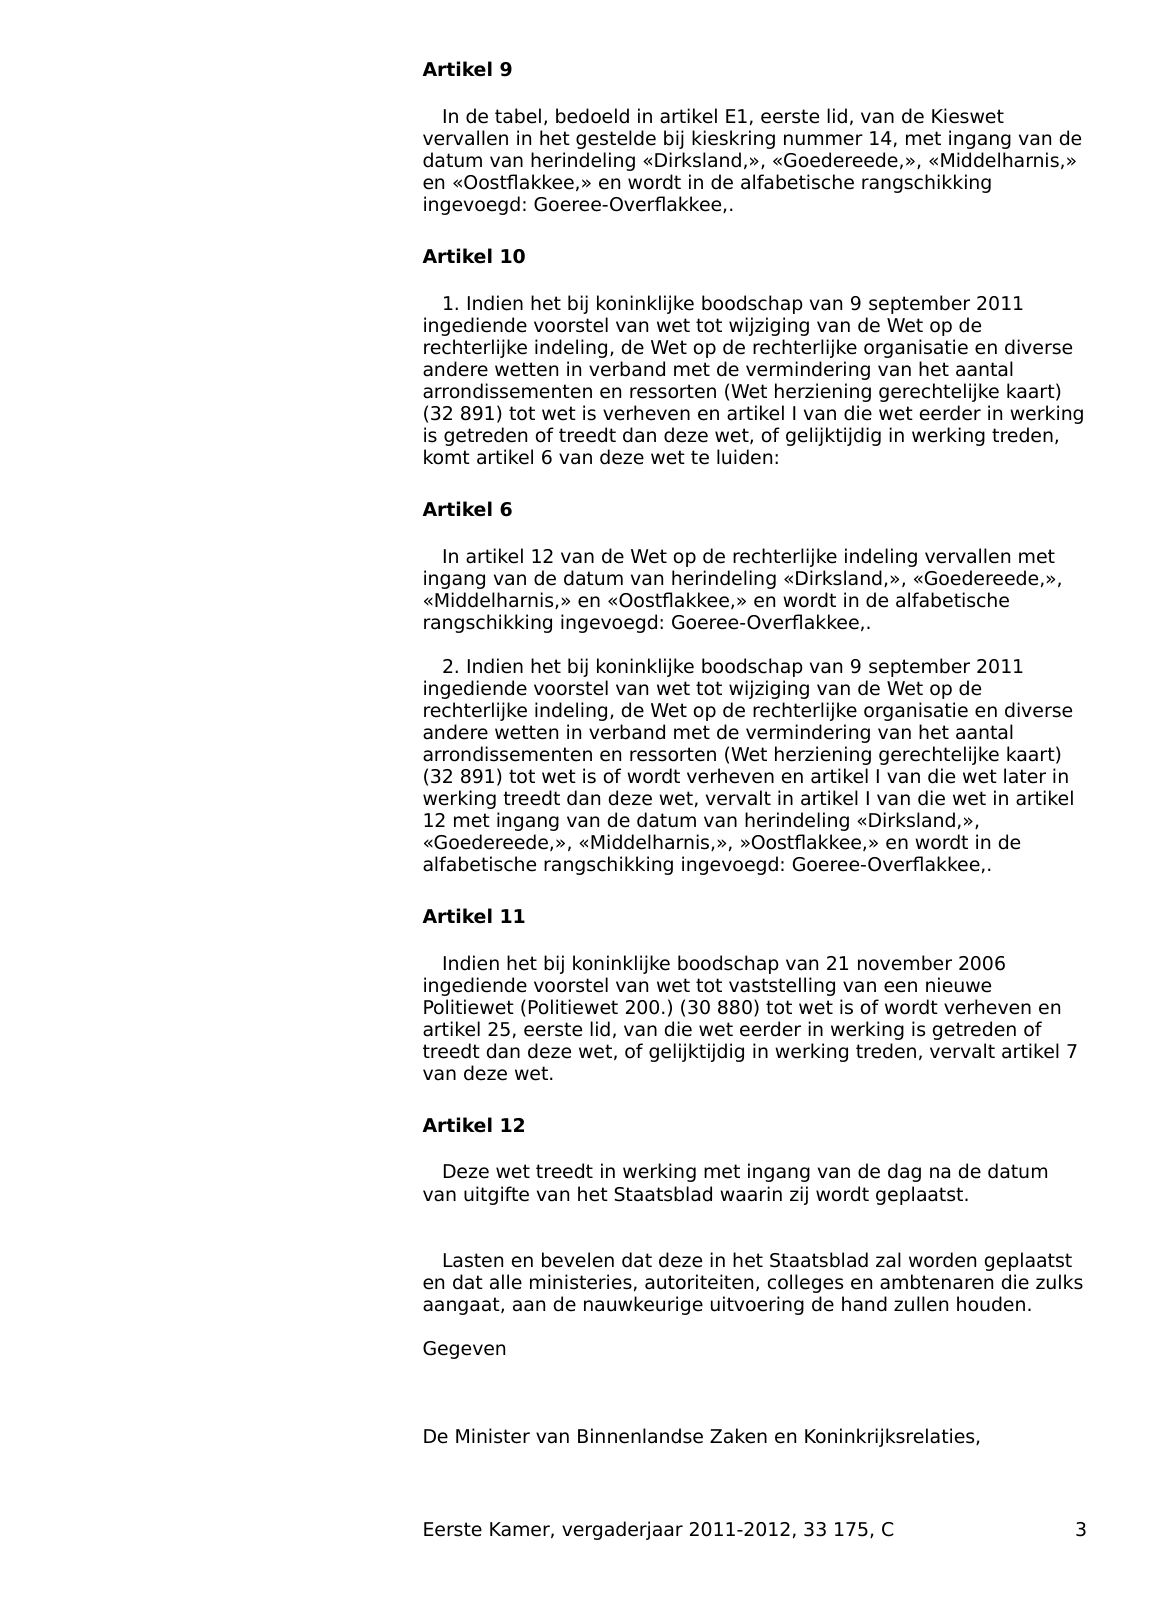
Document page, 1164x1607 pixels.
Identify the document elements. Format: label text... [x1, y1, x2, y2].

text Indien het bij koninklijke boodschap van 21 november 2006 ingediende voorstel van wet tot vaststelling van een nieuwe Politiewet (Politiewet 200.) (30 880) tot wet is of wordt verheven en artikel 25, eerste lid, van die wet eerder in werking is getreden of treedt dan deze wet, of gelijktijdig in werking treden, vervalt artikel 7 van deze wet. [422, 953, 1087, 1084]
text 2. Indien het bij koninklijke boodschap van 9 september 2011 ingediende voorstel van wet tot wijziging van de Wet op de rechterlijke indeling, de Wet op de rechterlijke organisatie en diverse andere wetten in verband met de vermindering van het aantal arrondissementen en ressorten (Wet herziening gerechtelijke kaart) (32 891) tot wet is of wordt verheven en artikel I van die wet later in werking treedt dan deze wet, vervalt in artikel I van die wet in artikel 12 met ingang van de datum van herindeling «Dirksland,», «Goedereede,», «Middelharnis,», »Oostflakkee,» en wordt in de alfabetische rangschikking ingevoegd: Goeree-Overflakkee,. [422, 656, 1087, 876]
text Gegeven [422, 1338, 1087, 1360]
subtitle Artikel 12 [422, 1114, 1087, 1136]
text In artikel 12 van de Wet op de rechterlijke indeling vervallen met ingang van de datum van herindeling «Dirksland,», «Goedereede,», «Middelharnis,» en «Oostflakkee,» en wordt in de alfabetische rangschikking ingevoegd: Goeree-Overflakkee,. [422, 546, 1087, 634]
text Lasten en bevelen dat deze in het Staatsblad zal worden geplaatst en dat alle ministeries, autoriteiten, colleges en ambtenaren die zulks aangaat, aan de nauwkeurige uitvoering de hand zullen houden. [422, 1250, 1087, 1316]
text 1. Indien het bij koninklijke boodschap van 9 september 2011 ingediende voorstel van wet tot wijziging van de Wet op de rechterlijke indeling, de Wet op de rechterlijke organisatie en diverse andere wetten in verband met de vermindering van het aantal arrondissementen en ressorten (Wet herziening gerechtelijke kaart) (32 891) tot wet is verheven en artikel I van die wet eerder in werking is getreden of treedt dan deze wet, of gelijktijdig in werking treden, komt artikel 6 van deze wet te luiden: [422, 293, 1087, 469]
subtitle Artikel 11 [422, 906, 1087, 928]
subtitle Artikel 9 [422, 59, 1087, 81]
subtitle Artikel 10 [422, 246, 1087, 268]
subtitle Artikel 6 [422, 499, 1087, 521]
text De Minister van Binnenlandse Zaken en Koninkrijksrelaties, [422, 1426, 1087, 1448]
text Deze wet treedt in werking met ingang van de dag na de datum van uitgifte van het Staatsblad waarin zij wordt geplaatst. [422, 1161, 1087, 1205]
text In de tabel, bedoeld in artikel E1, eerste lid, van de Kieswet vervallen in het gestelde bij kieskring nummer 14, met ingang van de datum van herindeling «Dirksland,», «Goedereede,», «Middelharnis,» en «Oostflakkee,» en wordt in de alfabetische rangschikking ingevoegd: Goeree-Overflakkee,. [422, 106, 1087, 216]
